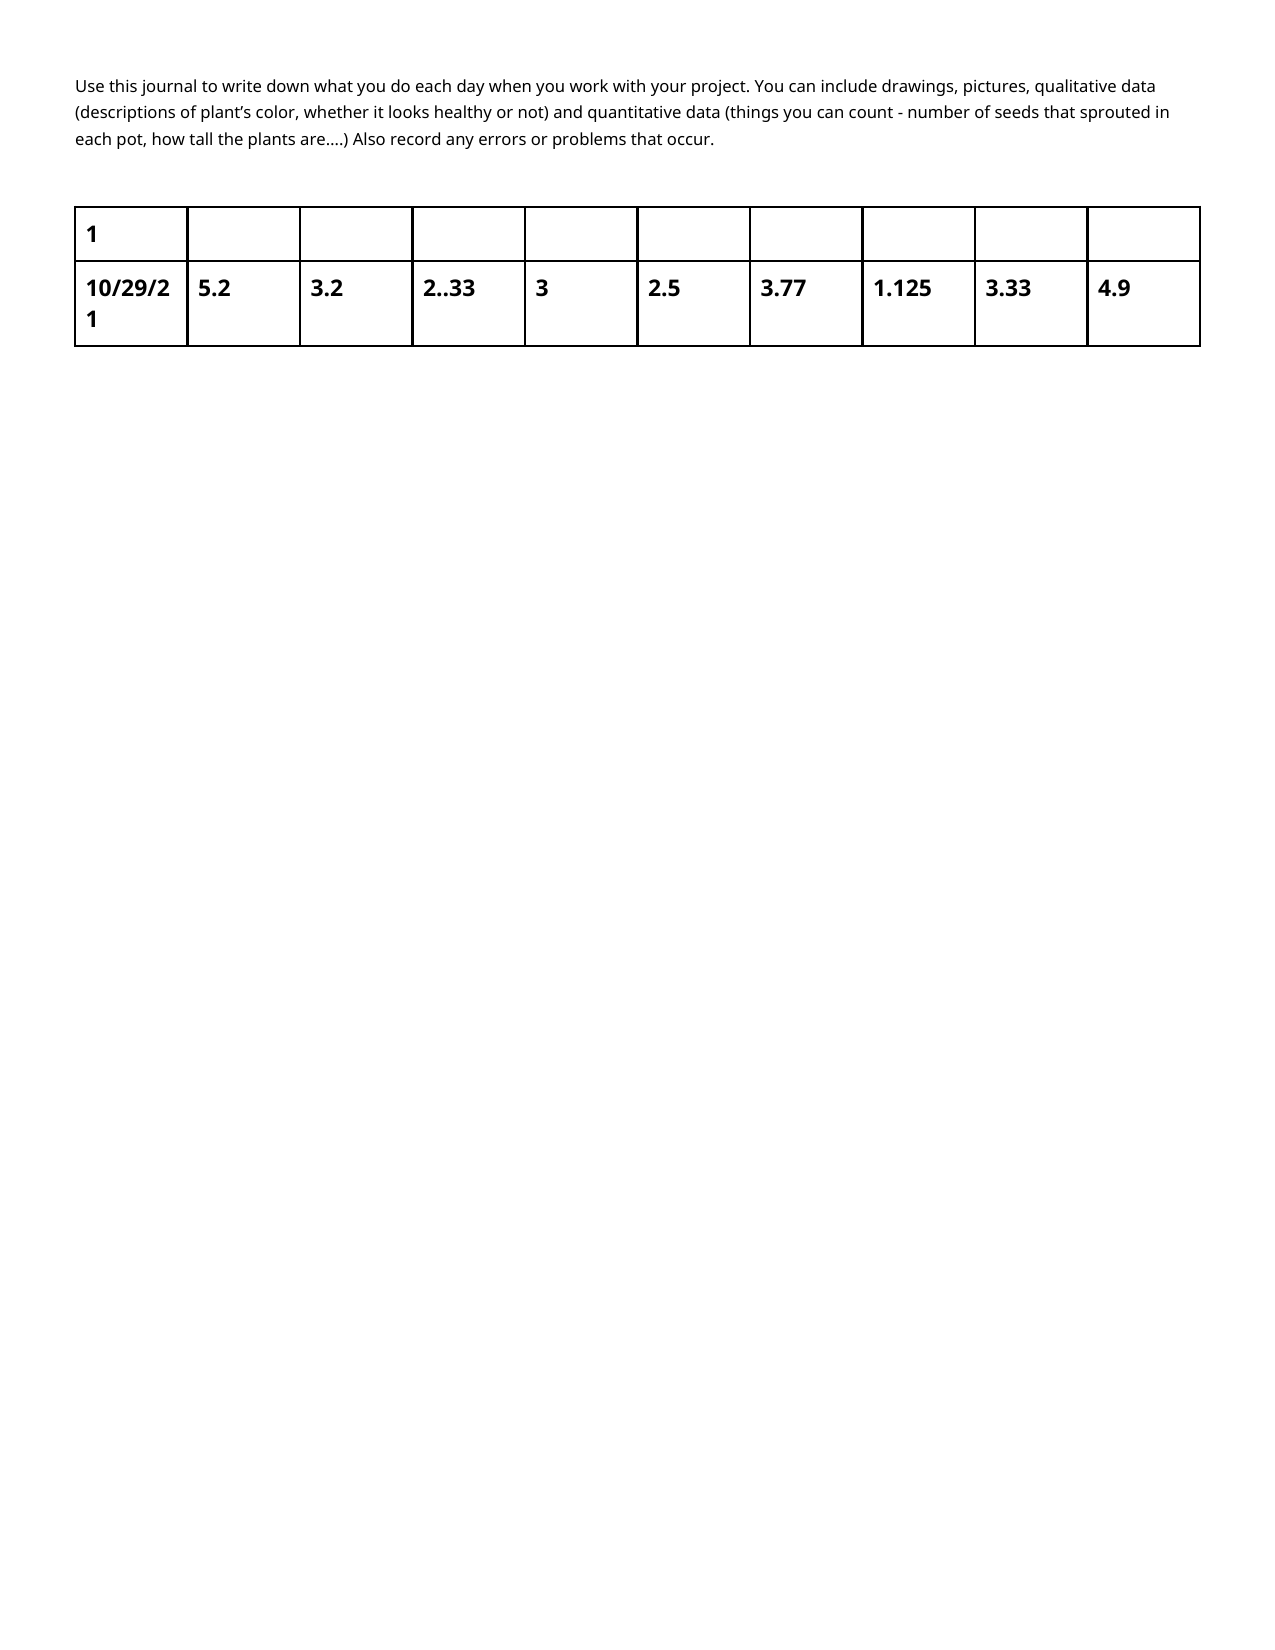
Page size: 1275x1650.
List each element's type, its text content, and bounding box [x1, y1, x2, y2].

table_cell [976, 208, 1086, 260]
table_cell [639, 208, 749, 260]
table_cell 5.2 [189, 262, 299, 345]
table_cell [864, 208, 974, 260]
table_cell [1089, 208, 1199, 260]
table_cell 4.9 [1089, 262, 1199, 345]
table_cell 1 [76, 208, 186, 260]
table_cell 3.2 [301, 262, 411, 345]
table_cell 2.5 [639, 262, 749, 345]
table_cell [526, 208, 636, 260]
table_cell [751, 208, 861, 260]
table_cell 3.77 [751, 262, 861, 345]
table_cell 3.33 [976, 262, 1086, 345]
table_cell 2..33 [414, 262, 524, 345]
table_cell [301, 208, 411, 260]
table_cell 3 [526, 262, 636, 345]
table_cell 1.125 [864, 262, 974, 345]
table_cell [189, 208, 299, 260]
table_cell 10/29/21 [76, 262, 186, 345]
table_cell [414, 208, 524, 260]
